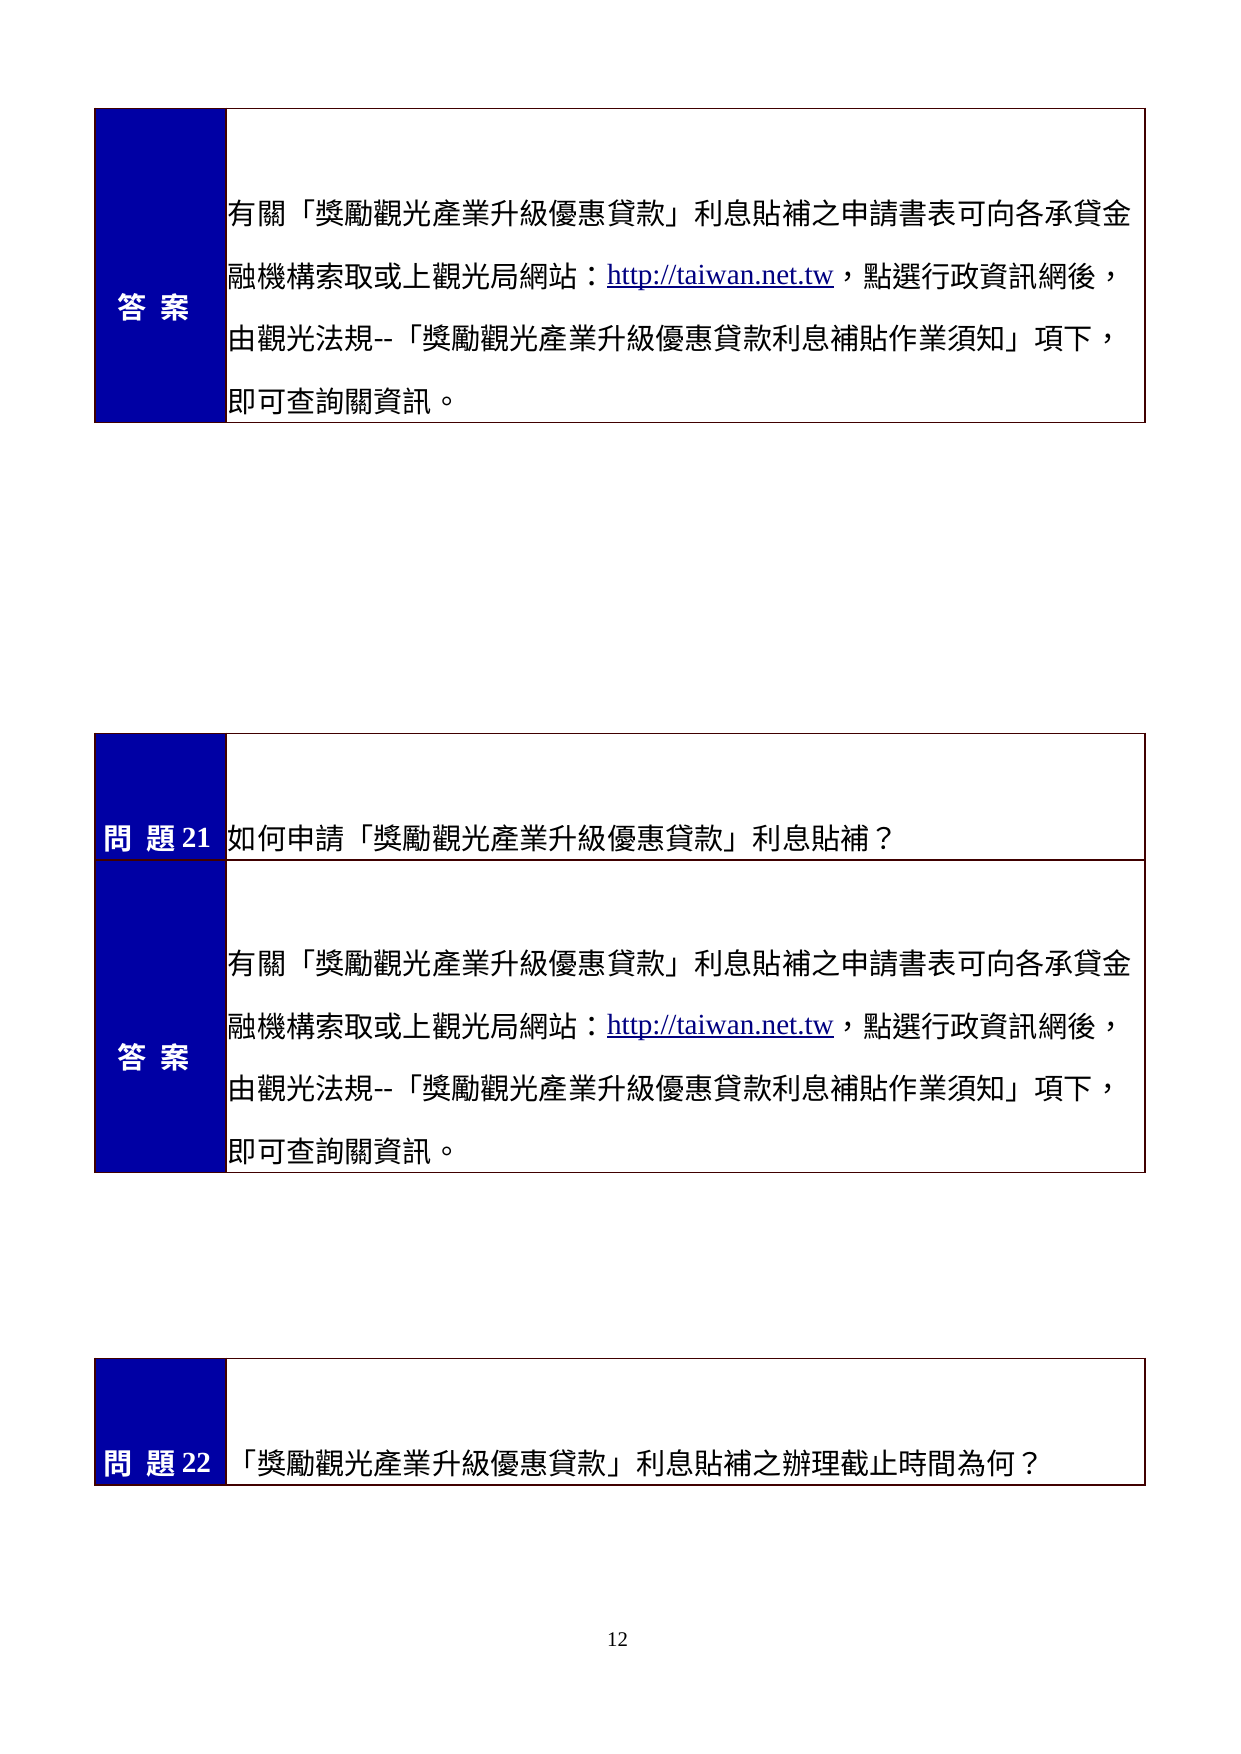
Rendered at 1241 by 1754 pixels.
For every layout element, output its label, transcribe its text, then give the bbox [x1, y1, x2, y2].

table_cell 有關「獎勵觀光產業升級優惠貸款」利息貼補之申請書表可向各承貸金融機構索取或上觀光局網站：http://taiwan.net.tw，點選行政資訊網後，由觀光法規--「獎勵觀光產業升級優惠貸款利息補貼作業須知」項下，即可查詢關資訊。 [227, 861, 1144, 1172]
table_header 問 題21 [96, 734, 225, 859]
table_header 「獎勵觀光產業升級優惠貸款」利息貼補之辦理截止時間為何？ [227, 1359, 1144, 1484]
table_header 如何申請「獎勵觀光產業升級優惠貸款」利息貼補？ [227, 734, 1144, 859]
table_cell 答 案 [96, 109, 225, 422]
table_cell 有關「獎勵觀光產業升級優惠貸款」利息貼補之申請書表可向各承貸金融機構索取或上觀光局網站：http://taiwan.net.tw，點選行政資訊網後，由觀光法規--「獎勵觀光產業升級優惠貸款利息補貼作業須知」項下，即可查詢關資訊。 [227, 109, 1144, 422]
table_header 問 題22 [96, 1359, 225, 1484]
table_cell 答 案 [96, 861, 225, 1172]
